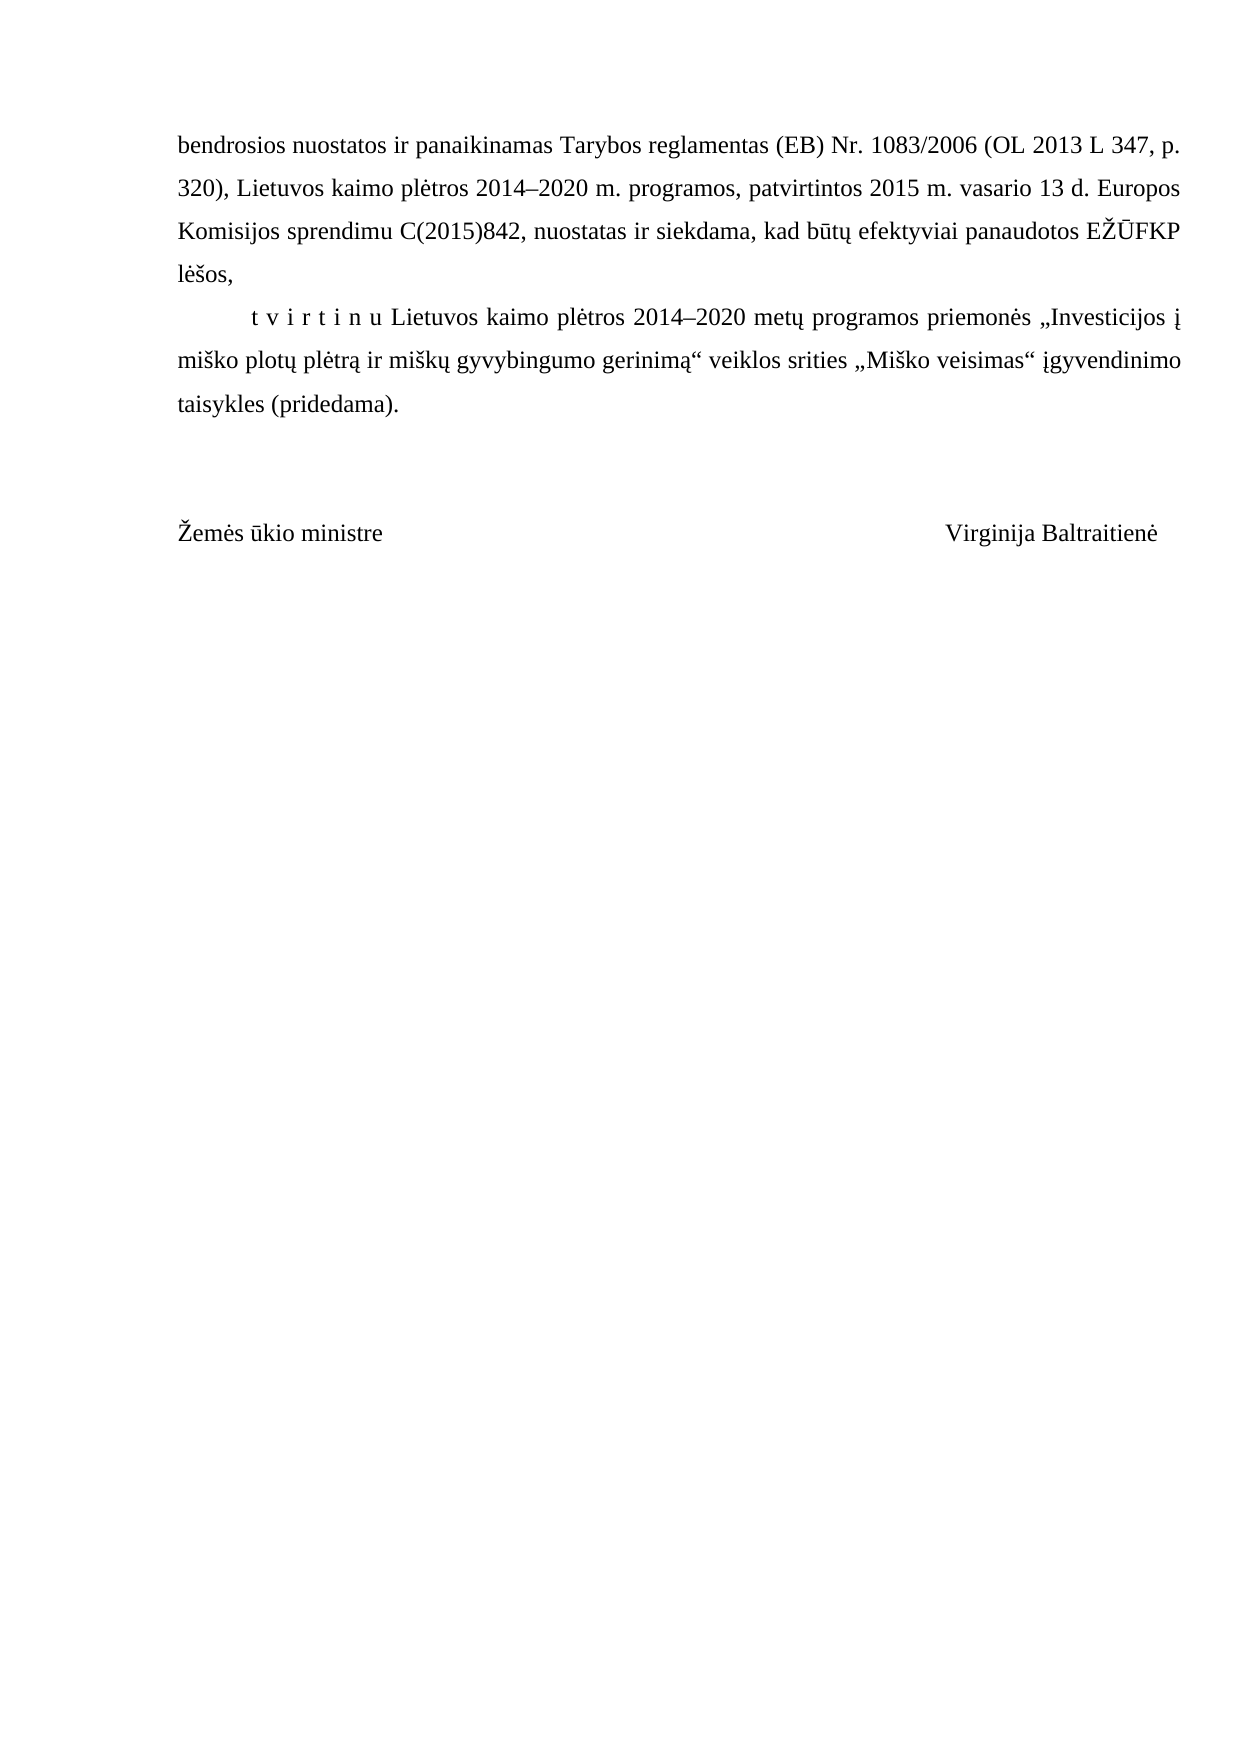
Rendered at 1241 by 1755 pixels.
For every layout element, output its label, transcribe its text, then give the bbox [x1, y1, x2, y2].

text Žemės ūkio ministre Virginija Baltraitienė [177, 518, 1181, 547]
text t v i r t i n u Lietuvos kaimo plėtros 2014–2020 metų programos priemonės „Investicijos į miško plotų plėtrą ir miškų gyvybingumo gerinimą“ veiklos srities „Miško veisimas“ įgyvendinimo taisykles (pridedama). [177, 302, 1181, 417]
text bendrosios nuostatos ir panaikinamas Tarybos reglamentas (EB) Nr. 1083/2006 (OL 2013 L 347, p. 320), Lietuvos kaimo plėtros 2014–2020 m. programos, patvirtintos 2015 m. vasario 13 d. Europos Komisijos sprendimu C(2015)842, nuostatas ir siekdama, kad būtų efektyviai panaudotos EŽŪFKP lėšos, [177, 130, 1181, 288]
